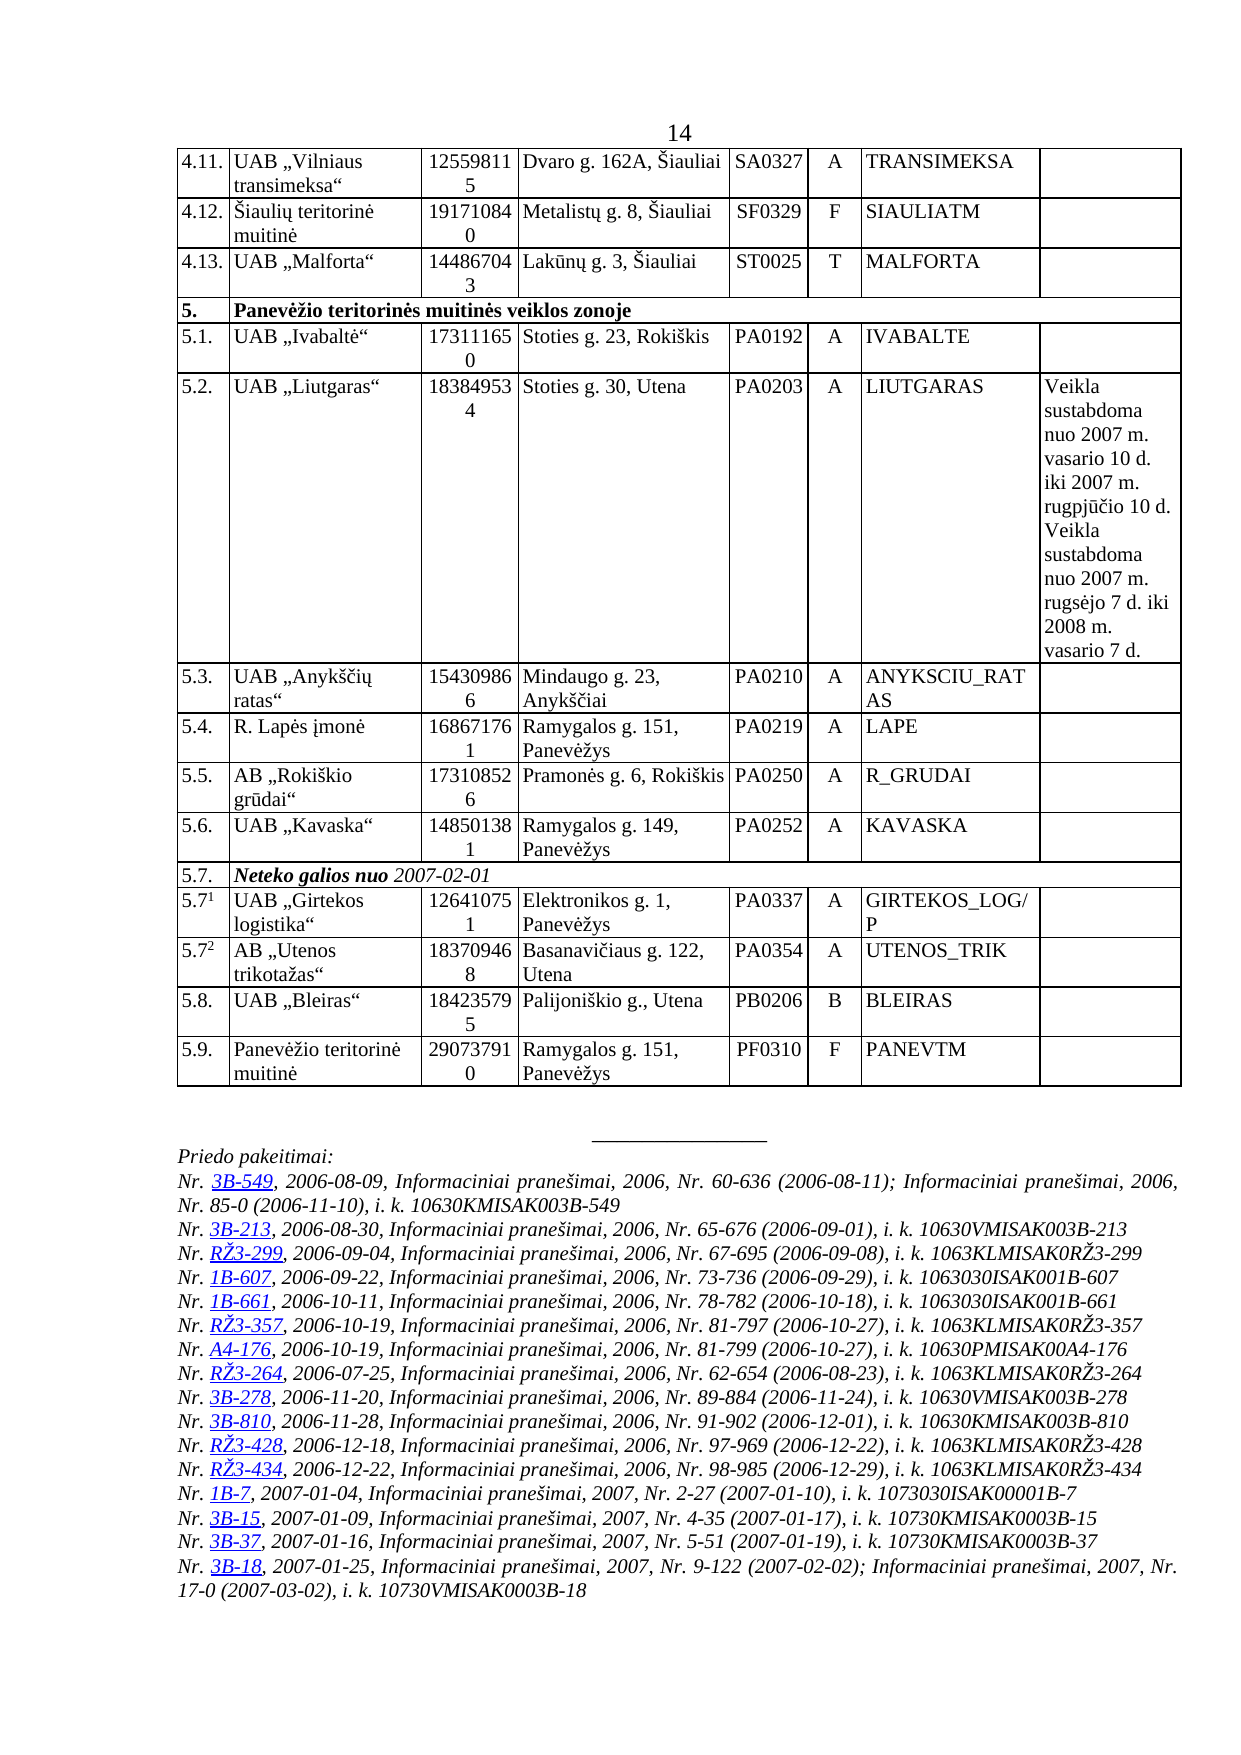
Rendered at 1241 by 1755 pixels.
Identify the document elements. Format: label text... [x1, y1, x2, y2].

table_cell [1041, 763, 1180, 811]
table_cell Mindaugo g. 23, Anykščiai [519, 664, 729, 712]
table_cell A [809, 374, 861, 662]
table_cell PA0203 [730, 374, 807, 662]
text ______________ [177, 1116, 1181, 1144]
table_cell 5.71 [178, 888, 229, 936]
text Nr. RŽ3-357, 2006-10-19, Informaciniai pranešimai, 2006, Nr. 81-797 (2006-10-27), i. k. 1063KLMISAK0RŽ3-357 [177, 1313, 1181, 1337]
table_cell [1041, 199, 1180, 247]
table_cell A [809, 149, 861, 197]
table_cell 290737910 [422, 1037, 518, 1085]
table_cell Stoties g. 23, Rokiškis [519, 324, 729, 372]
table_cell A [809, 714, 861, 762]
table_cell TRANSIMEKSA [862, 149, 1039, 197]
table_cell R_GRUDAI [862, 763, 1039, 811]
table_cell [1041, 988, 1180, 1036]
table_cell 5.72 [178, 938, 229, 986]
text Nr. RŽ3-264, 2006-07-25, Informaciniai pranešimai, 2006, Nr. 62-654 (2006-08-23), i. k. 1063KLMISAK0RŽ3-264 [177, 1361, 1181, 1385]
table_cell 183849534 [422, 374, 518, 662]
table_cell Panevėžio teritorinė muitinė [230, 1037, 421, 1085]
text Nr. RŽ3-428, 2006-12-18, Informaciniai pranešimai, 2006, Nr. 97-969 (2006-12-22), i. k. 1063KLMISAK0RŽ3-428 [177, 1433, 1181, 1457]
table_cell UAB „Vilniaus transimeksa“ [230, 149, 421, 197]
table_cell 125598115 [422, 149, 518, 197]
table_cell SIAULIATM [862, 199, 1039, 247]
table_cell 4.12. [178, 199, 229, 247]
table_cell 144867043 [422, 249, 518, 297]
table_cell 184235795 [422, 988, 518, 1036]
table_cell GIRTEKOS_LOG/P [862, 888, 1039, 936]
text Priedo pakeitimai: [177, 1144, 1181, 1168]
table_cell 4.13. [178, 249, 229, 297]
table_cell [1041, 938, 1180, 986]
table_cell 173108526 [422, 763, 518, 811]
table_cell Šiaulių teritorinė muitinė [230, 199, 421, 247]
table_cell BLEIRAS [862, 988, 1039, 1036]
table_cell PF0310 [730, 1037, 807, 1085]
table_cell [1041, 888, 1180, 936]
text Nr. 3B-810, 2006-11-28, Informaciniai pranešimai, 2006, Nr. 91-902 (2006-12-01), i. k. 10630KMISAK003B-810 [177, 1409, 1181, 1433]
table_cell AB „Rokiškio grūdai“ [230, 763, 421, 811]
table_cell R. Lapės įmonė [230, 714, 421, 762]
table_cell Ramygalos g. 149, Panevėžys [519, 813, 729, 861]
table_cell 168671761 [422, 714, 518, 762]
table_cell A [809, 888, 861, 936]
table_cell UAB „Girtekos logistika“ [230, 888, 421, 936]
table_cell A [809, 664, 861, 712]
table_cell PANEVTM [862, 1037, 1039, 1085]
table_cell LAPE [862, 714, 1039, 762]
text Nr. 1B-607, 2006-09-22, Informaciniai pranešimai, 2006, Nr. 73-736 (2006-09-29), i. k. 1063030ISAK001B-607 [177, 1265, 1181, 1289]
table_cell IVABALTE [862, 324, 1039, 372]
table_cell Panevėžio teritorinės muitinės veiklos zonoje [230, 298, 1180, 322]
table_cell SA0327 [730, 149, 807, 197]
table_cell Lakūnų g. 3, Šiauliai [519, 249, 729, 297]
table_cell 5.1. [178, 324, 229, 372]
table_cell 5.5. [178, 763, 229, 811]
table_cell MALFORTA [862, 249, 1039, 297]
table_cell 126410751 [422, 888, 518, 936]
table_cell 5. [178, 298, 229, 322]
text Nr. 3B-37, 2007-01-16, Informaciniai pranešimai, 2007, Nr. 5-51 (2007-01-19), i. k. 10730KMISAK0003B-37 [177, 1529, 1181, 1553]
table_cell AB „Utenos trikotažas“ [230, 938, 421, 986]
table_cell PB0206 [730, 988, 807, 1036]
table_cell T [809, 249, 861, 297]
table_cell 5.2. [178, 374, 229, 662]
table_cell 191710840 [422, 199, 518, 247]
table_cell [1041, 714, 1180, 762]
table_cell UAB „Anykščių ratas“ [230, 664, 421, 712]
table_cell A [809, 813, 861, 861]
text Nr. 3B-15, 2007-01-09, Informaciniai pranešimai, 2007, Nr. 4-35 (2007-01-17), i. k. 10730KMISAK0003B-15 [177, 1505, 1181, 1529]
table_cell Metalistų g. 8, Šiauliai [519, 199, 729, 247]
table_cell 5.6. [178, 813, 229, 861]
table_cell [1041, 149, 1180, 197]
table_cell A [809, 324, 861, 372]
table_cell B [809, 988, 861, 1036]
table_cell 4.11. [178, 149, 229, 197]
table_cell PA0250 [730, 763, 807, 811]
table_cell Ramygalos g. 151, Panevėžys [519, 714, 729, 762]
table_cell UAB „Malforta“ [230, 249, 421, 297]
table_cell [1041, 813, 1180, 861]
table_cell Dvaro g. 162A, Šiauliai [519, 149, 729, 197]
table_cell Basanavičiaus g. 122, Utena [519, 938, 729, 986]
table_cell Neteko galios nuo 2007-02-01 [230, 863, 1180, 887]
table_cell PA0337 [730, 888, 807, 936]
table_cell [1041, 324, 1180, 372]
table_cell 183709468 [422, 938, 518, 986]
table_cell UAB „Kavaska“ [230, 813, 421, 861]
table_cell KAVASKA [862, 813, 1039, 861]
table_cell [1041, 1037, 1180, 1085]
text Nr. 3B-549, 2006-08-09, Informaciniai pranešimai, 2006, Nr. 60-636 (2006-08-11); Informaciniai pranešimai, 2006, Nr. 85-0 (2006-11-10), i. k. 10630KMISAK003B-549 [177, 1168, 1181, 1217]
table_cell F [809, 1037, 861, 1085]
table_cell A [809, 938, 861, 986]
table_cell UAB „Liutgaras“ [230, 374, 421, 662]
table_cell 173111650 [422, 324, 518, 372]
text Nr. RŽ3-299, 2006-09-04, Informaciniai pranešimai, 2006, Nr. 67-695 (2006-09-08), i. k. 1063KLMISAK0RŽ3-299 [177, 1241, 1181, 1265]
table_cell PA0252 [730, 813, 807, 861]
table_cell [1041, 664, 1180, 712]
table_cell 5.7. [178, 863, 229, 887]
table_cell Stoties g. 30, Utena [519, 374, 729, 662]
text Nr. 1B-7, 2007-01-04, Informaciniai pranešimai, 2007, Nr. 2-27 (2007-01-10), i. k. 1073030ISAK00001B-7 [177, 1481, 1181, 1505]
table_cell Palijoniškio g., Utena [519, 988, 729, 1036]
table_cell 148501381 [422, 813, 518, 861]
table_cell ANYKSCIU_RATAS [862, 664, 1039, 712]
table_cell A [809, 763, 861, 811]
table_cell [1041, 249, 1180, 297]
table_cell Ramygalos g. 151, Panevėžys [519, 1037, 729, 1085]
table_cell Elektronikos g. 1, Panevėžys [519, 888, 729, 936]
table_cell LIUTGARAS [862, 374, 1039, 662]
table_cell PA0354 [730, 938, 807, 986]
table_cell 5.8. [178, 988, 229, 1036]
table_cell UAB „Bleiras“ [230, 988, 421, 1036]
table_cell Pramonės g. 6, Rokiškis [519, 763, 729, 811]
table_cell SF0329 [730, 199, 807, 247]
text Nr. RŽ3-434, 2006-12-22, Informaciniai pranešimai, 2006, Nr. 98-985 (2006-12-29), i. k. 1063KLMISAK0RŽ3-434 [177, 1457, 1181, 1481]
table_cell Veikla sustabdoma nuo 2007 m. vasario 10 d. iki 2007 m. rugpjūčio 10 d. Veikla sustabdoma nuo 2007 m. rugsėjo 7 d. iki 2008 m. vasario 7 d. [1041, 374, 1180, 662]
text Nr. 3B-278, 2006-11-20, Informaciniai pranešimai, 2006, Nr. 89-884 (2006-11-24), i. k. 10630VMISAK003B-278 [177, 1385, 1181, 1409]
table_cell UTENOS_TRIK [862, 938, 1039, 986]
table_cell 5.9. [178, 1037, 229, 1085]
text Nr. 1B-661, 2006-10-11, Informaciniai pranešimai, 2006, Nr. 78-782 (2006-10-18), i. k. 1063030ISAK001B-661 [177, 1289, 1181, 1313]
table_cell 5.3. [178, 664, 229, 712]
table_cell PA0210 [730, 664, 807, 712]
table_cell PA0219 [730, 714, 807, 762]
table_cell ST0025 [730, 249, 807, 297]
table_cell PA0192 [730, 324, 807, 372]
table_cell 5.4. [178, 714, 229, 762]
table_cell F [809, 199, 861, 247]
table_cell UAB „Ivabaltė“ [230, 324, 421, 372]
text Nr. A4-176, 2006-10-19, Informaciniai pranešimai, 2006, Nr. 81-799 (2006-10-27), i. k. 10630PMISAK00A4-176 [177, 1337, 1181, 1361]
text Nr. 3B-213, 2006-08-30, Informaciniai pranešimai, 2006, Nr. 65-676 (2006-09-01), i. k. 10630VMISAK003B-213 [177, 1217, 1181, 1241]
text Nr. 3B-18, 2007-01-25, Informaciniai pranešimai, 2007, Nr. 9-122 (2007-02-02); Informaciniai pranešimai, 2007, Nr. 17-0 (2007-03-02), i. k. 10730VMISAK0003B-18 [177, 1553, 1181, 1602]
table_cell 154309866 [422, 664, 518, 712]
